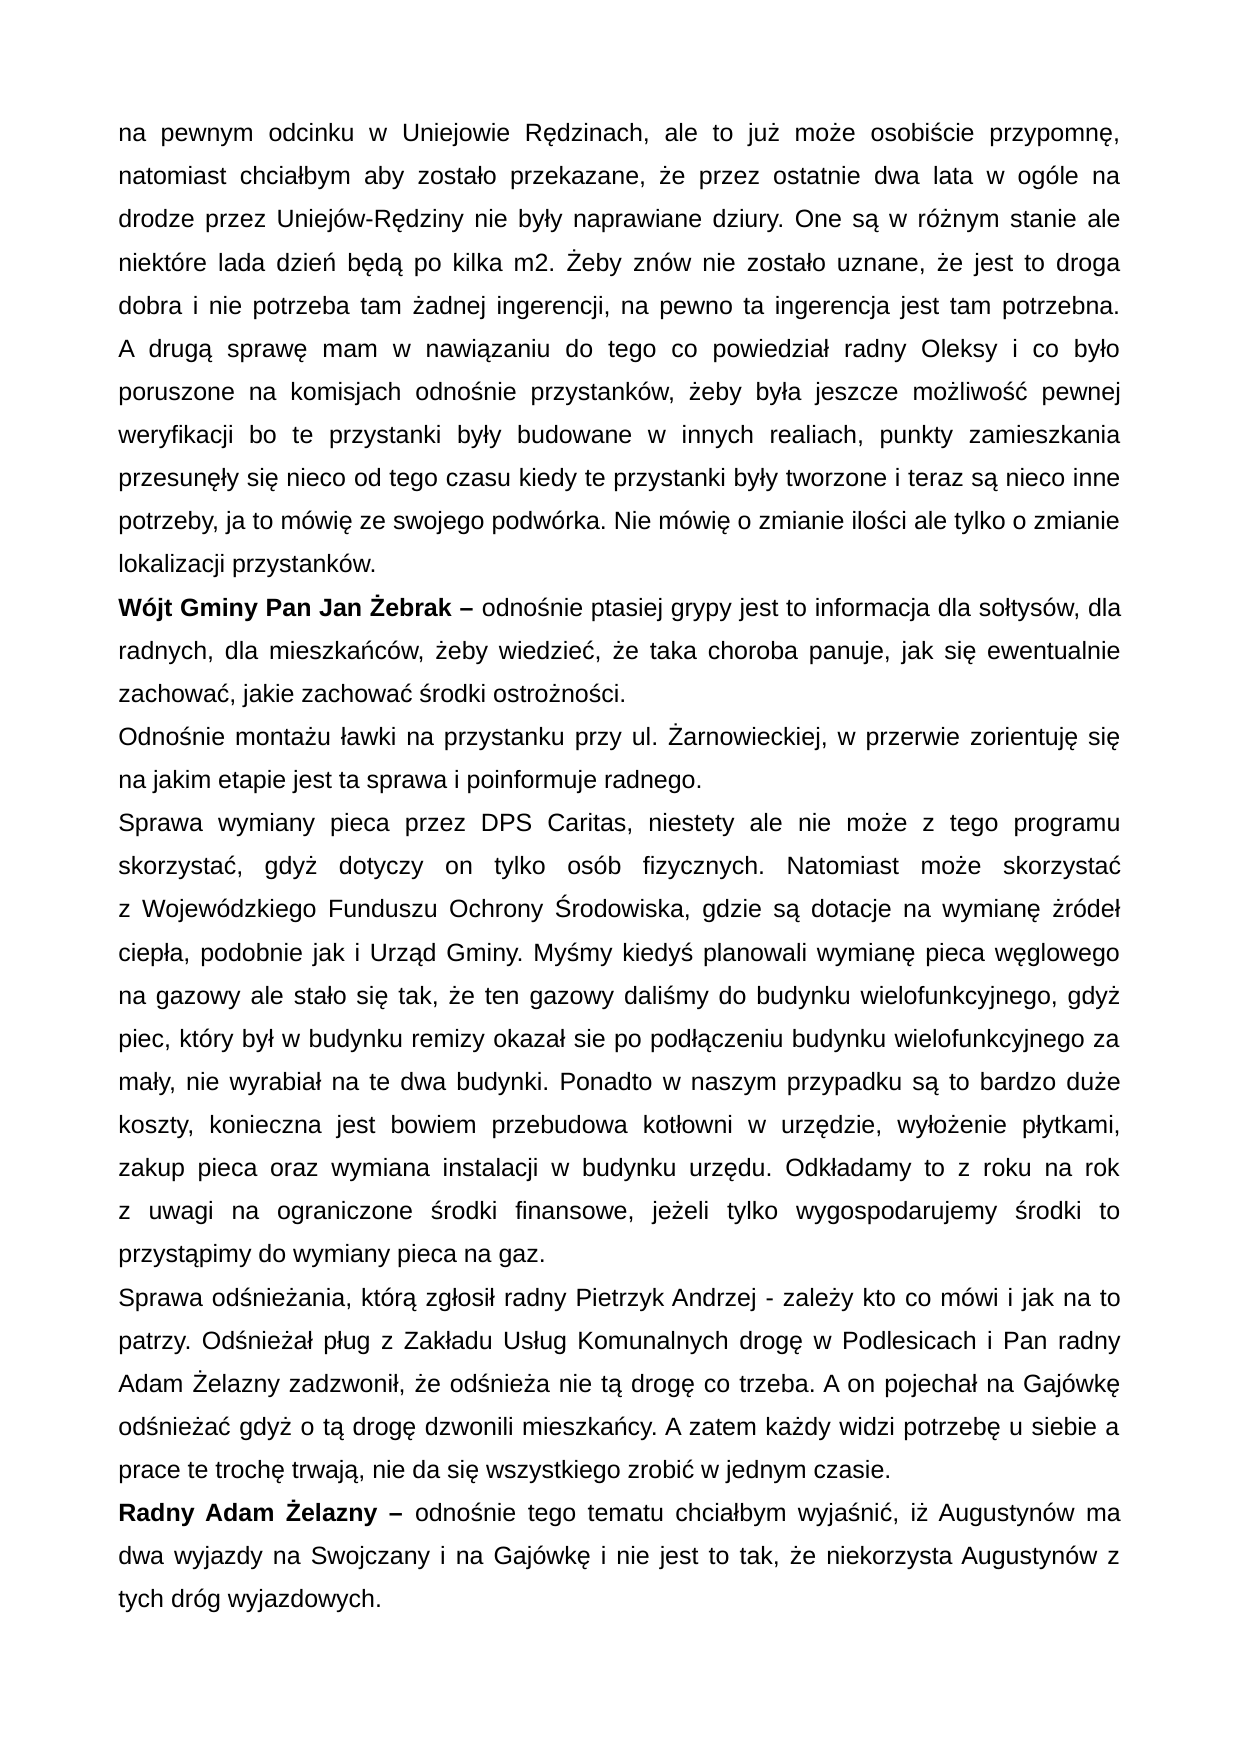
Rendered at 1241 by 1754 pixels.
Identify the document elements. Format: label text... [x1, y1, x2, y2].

text na pewnym odcinku w Uniejowie Rędzinach, ale to już może osobiście przypomnę, natomiast chciałbym aby zostało przekazane, że przez ostatnie dwa lata w ogóle na drodze przez Uniejów-Rędziny nie były naprawiane dziury. One są w różnym stanie ale niektóre lada dzień będą po kilka m2. Żeby znów nie zostało uznane, że jest to droga dobra i nie potrzeba tam żadnej ingerencji, na pewno ta ingerencja jest tam potrzebna. A drugą sprawę mam w nawiązaniu do tego co powiedział radny Oleksy i co było poruszone na komisjach odnośnie przystanków, żeby była jeszcze możliwość pewnej weryfikacji bo te przystanki były budowane w innych realiach, punkty zamieszkania przesunęły się nieco od tego czasu kiedy te przystanki były tworzone i teraz są nieco inne potrzeby, ja to mówię ze swojego podwórka. Nie mówię o zmianie ilości ale tylko o zmianie lokalizacji przystanków. [118, 118, 1122, 578]
text Sprawa odśnieżania, którą zgłosił radny Pietrzyk Andrzej - zależy kto co mówi i jak na to patrzy. Odśnieżał pług z Zakładu Usług Komunalnych drogę w Podlesicach i Pan radny Adam Żelazny zadzwonił, że odśnieża nie tą drogę co trzeba. A on pojechał na Gajówkę odśnieżać gdyż o tą drogę dzwonili mieszkańcy. A zatem każdy widzi potrzebę u siebie a prace te trochę trwają, nie da się wszystkiego zrobić w jednym czasie. [118, 1282, 1122, 1484]
text Sprawa wymiany pieca przez DPS Caritas, niestety ale nie może z tego programu skorzystać, gdyż dotyczy on tylko osób fizycznych. Natomiast może skorzystać z Wojewódzkiego Funduszu Ochrony Środowiska, gdzie są dotacje na wymianę żródeł ciepła, podobnie jak i Urząd Gminy. Myśmy kiedyś planowali wymianę pieca węglowego na gazowy ale stało się tak, że ten gazowy daliśmy do budynku wielofunkcyjnego, gdyż piec, który był w budynku remizy okazał sie po podłączeniu budynku wielofunkcyjnego za mały, nie wyrabiał na te dwa budynki. Ponadto w naszym przypadku są to bardzo duże koszty, konieczna jest bowiem przebudowa kotłowni w urzędzie, wyłożenie płytkami, zakup pieca oraz wymiana instalacji w budynku urzędu. Odkładamy to z roku na rok z uwagi na ograniczone środki finansowe, jeżeli tylko wygospodarujemy środki to przystąpimy do wymiany pieca na gaz. [118, 808, 1122, 1268]
text Wójt Gminy Pan Jan Żebrak – odnośnie ptasiej grypy jest to informacja dla sołtysów, dla radnych, dla mieszkańców, żeby wiedzieć, że taka choroba panuje, jak się ewentualnie zachować, jakie zachować środki ostrożności. [118, 592, 1122, 707]
text Radny Adam Żelazny – odnośnie tego tematu chciałbym wyjaśnić, iż Augustynów ma dwa wyjazdy na Swojczany i na Gajówkę i nie jest to tak, że niekorzysta Augustynów z tych dróg wyjazdowych. [118, 1498, 1122, 1613]
text Odnośnie montażu ławki na przystanku przy ul. Żarnowieckiej, w przerwie zorientuję się na jakim etapie jest ta sprawa i poinformuje radnego. [118, 722, 1122, 794]
